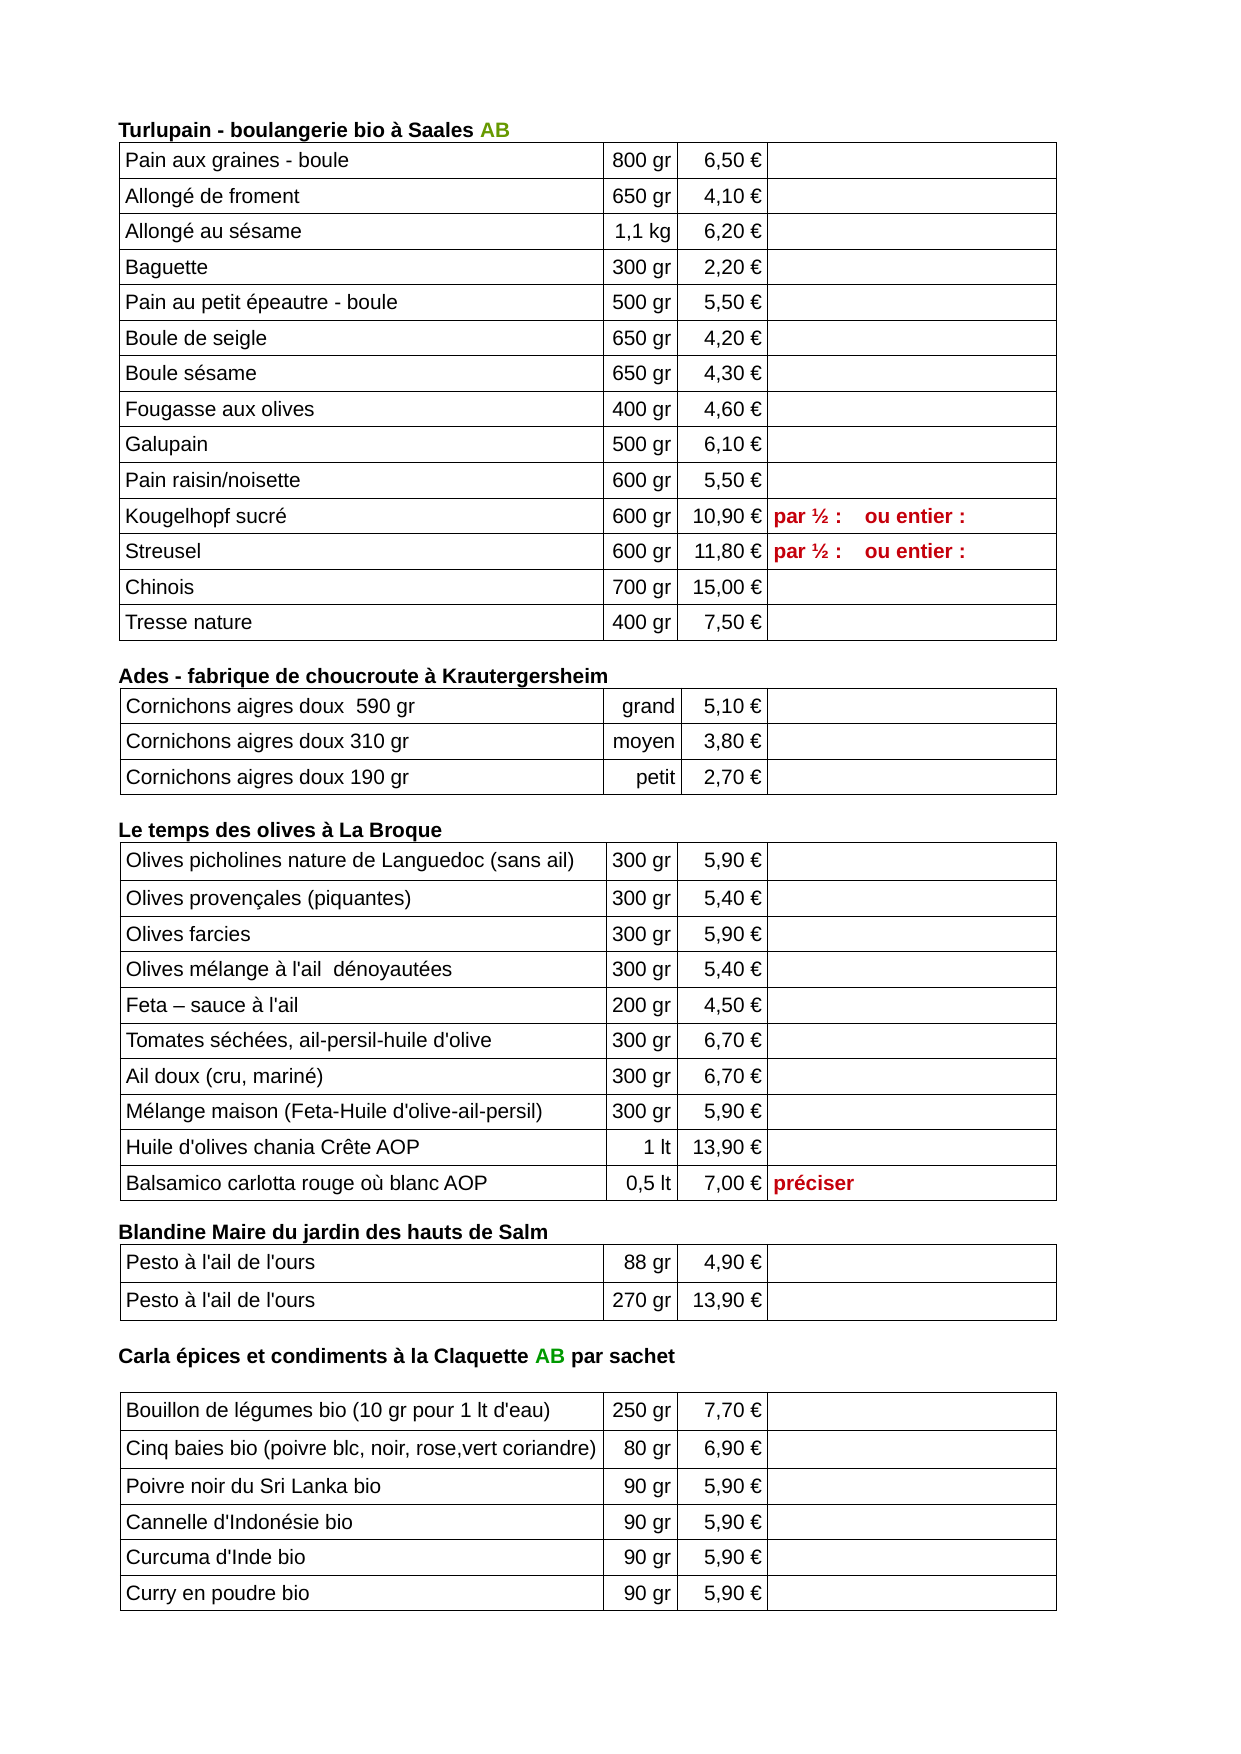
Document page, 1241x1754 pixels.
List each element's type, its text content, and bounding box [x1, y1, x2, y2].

table_header [768, 143, 1056, 178]
table_cell [768, 1283, 1056, 1320]
table_cell [768, 760, 1056, 794]
table_cell Kougelhopf sucré [120, 499, 603, 533]
table_cell 5,90 € [678, 1505, 767, 1539]
table_header 300 gr [607, 843, 677, 880]
table_cell [768, 1469, 1056, 1504]
table_cell 650 gr [604, 179, 677, 213]
table_cell [768, 952, 1056, 987]
table_cell 6,70 € [678, 1059, 767, 1093]
table_header [768, 1245, 1056, 1282]
table_cell [768, 1095, 1056, 1129]
table_cell [768, 321, 1056, 355]
table_cell Cannelle d'Indonésie bio [121, 1505, 603, 1539]
table_header 800 gr [604, 143, 677, 178]
table_cell 4,20 € [678, 321, 767, 355]
table_cell [768, 427, 1056, 462]
table_cell 80 gr [604, 1431, 677, 1468]
table_cell 300 gr [607, 917, 677, 951]
table_cell 6,70 € [678, 1024, 767, 1058]
table_cell Olives provençales (piquantes) [121, 881, 606, 916]
table_cell 10,90 € [678, 499, 767, 533]
table_cell 200 gr [607, 988, 677, 1022]
table_cell Cornichons aigres doux 310 gr [121, 724, 603, 759]
table_header 4,90 € [678, 1245, 767, 1282]
table_cell [768, 724, 1056, 759]
table_cell 270 gr [604, 1283, 677, 1320]
table_cell 4,50 € [678, 988, 767, 1022]
table_cell 3,80 € [682, 724, 767, 759]
table_cell 7,50 € [678, 605, 767, 640]
table_cell Boule de seigle [120, 321, 603, 355]
table_cell 1,1 kg [604, 214, 677, 249]
table_cell 11,80 € [678, 534, 767, 569]
table_cell 5,90 € [678, 1540, 767, 1575]
table_cell Allongé de froment [120, 179, 603, 213]
table_cell Chinois [120, 570, 603, 604]
table_cell [768, 881, 1056, 916]
table_cell Boule sésame [120, 356, 603, 391]
table_header 5,90 € [678, 843, 767, 880]
table_cell 600 gr [604, 463, 677, 498]
table_cell 300 gr [607, 1024, 677, 1058]
table_header Olives picholines nature de Languedoc (sans ail) [121, 843, 606, 880]
table_cell 5,50 € [678, 285, 767, 320]
table_cell Olives mélange à l'ail dénoyautées [121, 952, 606, 987]
table_cell 300 gr [607, 881, 677, 916]
table_cell 2,20 € [678, 250, 767, 284]
table_cell Mélange maison (Feta-Huile d'olive-ail-persil) [121, 1095, 606, 1129]
table_cell [768, 463, 1056, 498]
table_header grand [604, 689, 681, 723]
table_cell Poivre noir du Sri Lanka bio [121, 1469, 603, 1504]
table_cell 7,00 € [678, 1166, 767, 1200]
table_cell 5,50 € [678, 463, 767, 498]
table_cell 5,90 € [678, 1576, 767, 1610]
table_cell 5,90 € [678, 1469, 767, 1504]
table_cell 6,20 € [678, 214, 767, 249]
table_cell 0,5 lt [607, 1166, 677, 1200]
table_cell 90 gr [604, 1505, 677, 1539]
table_header Pain aux graines - boule [120, 143, 603, 178]
table_cell 15,00 € [678, 570, 767, 604]
table_cell Pain au petit épeautre - boule [120, 285, 603, 320]
table_cell [768, 356, 1056, 391]
table_cell Cinq baies bio (poivre blc, noir, rose,vert coriandre) [121, 1431, 603, 1468]
table_cell 6,90 € [678, 1431, 767, 1468]
table_cell 600 gr [604, 499, 677, 533]
table_cell 650 gr [604, 356, 677, 391]
table_cell [768, 1059, 1056, 1093]
table_cell Olives farcies [121, 917, 606, 951]
table_cell petit [604, 760, 681, 794]
table_header Pesto à l'ail de l'ours [121, 1245, 603, 1282]
table_cell par ½ : ou entier : [768, 499, 1056, 533]
table_cell 2,70 € [682, 760, 767, 794]
table_cell [768, 1540, 1056, 1575]
table_cell préciser [768, 1166, 1056, 1200]
text Le temps des olives à La Broque [118, 818, 1122, 842]
table_cell Baguette [120, 250, 603, 284]
table_cell Curcuma d'Inde bio [121, 1540, 603, 1575]
table_cell 500 gr [604, 427, 677, 462]
table_cell Fougasse aux olives [120, 392, 603, 426]
table_cell 650 gr [604, 321, 677, 355]
table_cell 4,10 € [678, 179, 767, 213]
table_header [768, 843, 1056, 880]
table_cell Curry en poudre bio [121, 1576, 603, 1610]
table_cell 400 gr [604, 605, 677, 640]
table_cell Tomates séchées, ail-persil-huile d'olive [121, 1024, 606, 1058]
table_cell [768, 988, 1056, 1022]
table_cell 300 gr [604, 250, 677, 284]
table_cell Ail doux (cru, mariné) [121, 1059, 606, 1093]
table_cell [768, 1130, 1056, 1164]
table_header 6,50 € [678, 143, 767, 178]
table_cell [768, 917, 1056, 951]
table_cell 5,40 € [678, 952, 767, 987]
table_cell Tresse nature [120, 605, 603, 640]
table_header 88 gr [604, 1245, 677, 1282]
table_cell [768, 179, 1056, 213]
table_cell Huile d'olives chania Crête AOP [121, 1130, 606, 1164]
table_cell 5,90 € [678, 917, 767, 951]
text Carla épices et condiments à la Claquette AB par sachet [118, 1344, 1122, 1368]
table_header 7,70 € [678, 1393, 767, 1430]
table_cell [768, 1576, 1056, 1610]
table_cell 5,40 € [678, 881, 767, 916]
table_cell 300 gr [607, 1095, 677, 1129]
table_header Bouillon de légumes bio (10 gr pour 1 lt d'eau) [121, 1393, 603, 1430]
table_cell 700 gr [604, 570, 677, 604]
table_cell Streusel [120, 534, 603, 569]
table_cell Balsamico carlotta rouge où blanc AOP [121, 1166, 606, 1200]
table_cell [768, 605, 1056, 640]
table_cell 1 lt [607, 1130, 677, 1164]
table_cell 90 gr [604, 1540, 677, 1575]
text Ades - fabrique de choucroute à Krautergersheim [118, 664, 1122, 688]
table_cell [768, 1024, 1056, 1058]
table_header 250 gr [604, 1393, 677, 1430]
table_cell Feta – sauce à l'ail [121, 988, 606, 1022]
table_cell 6,10 € [678, 427, 767, 462]
table_cell Pain raisin/noisette [120, 463, 603, 498]
table_cell 600 gr [604, 534, 677, 569]
table_cell 300 gr [607, 952, 677, 987]
table_cell 300 gr [607, 1059, 677, 1093]
text Blandine Maire du jardin des hauts de Salm [118, 1220, 1122, 1244]
table_cell 4,60 € [678, 392, 767, 426]
table_cell [768, 214, 1056, 249]
table_cell [768, 1505, 1056, 1539]
table_cell Galupain [120, 427, 603, 462]
table_cell Cornichons aigres doux 190 gr [121, 760, 603, 794]
table_header Cornichons aigres doux 590 gr [121, 689, 603, 723]
table_cell 400 gr [604, 392, 677, 426]
table_cell Allongé au sésame [120, 214, 603, 249]
table_cell [768, 1431, 1056, 1468]
table_cell 90 gr [604, 1576, 677, 1610]
table_header [768, 1393, 1056, 1430]
table_header [768, 689, 1056, 723]
table_cell [768, 570, 1056, 604]
table_cell [768, 250, 1056, 284]
table_cell 5,90 € [678, 1095, 767, 1129]
text Turlupain - boulangerie bio à Saales AB [118, 118, 1122, 142]
table_cell moyen [604, 724, 681, 759]
table_header 5,10 € [682, 689, 767, 723]
table_cell [768, 285, 1056, 320]
table_cell 500 gr [604, 285, 677, 320]
table_cell 4,30 € [678, 356, 767, 391]
table_cell Pesto à l'ail de l'ours [121, 1283, 603, 1320]
table_cell 13,90 € [678, 1283, 767, 1320]
table_cell 90 gr [604, 1469, 677, 1504]
table_cell par ½ : ou entier : [768, 534, 1056, 569]
table_cell [768, 392, 1056, 426]
table_cell 13,90 € [678, 1130, 767, 1164]
